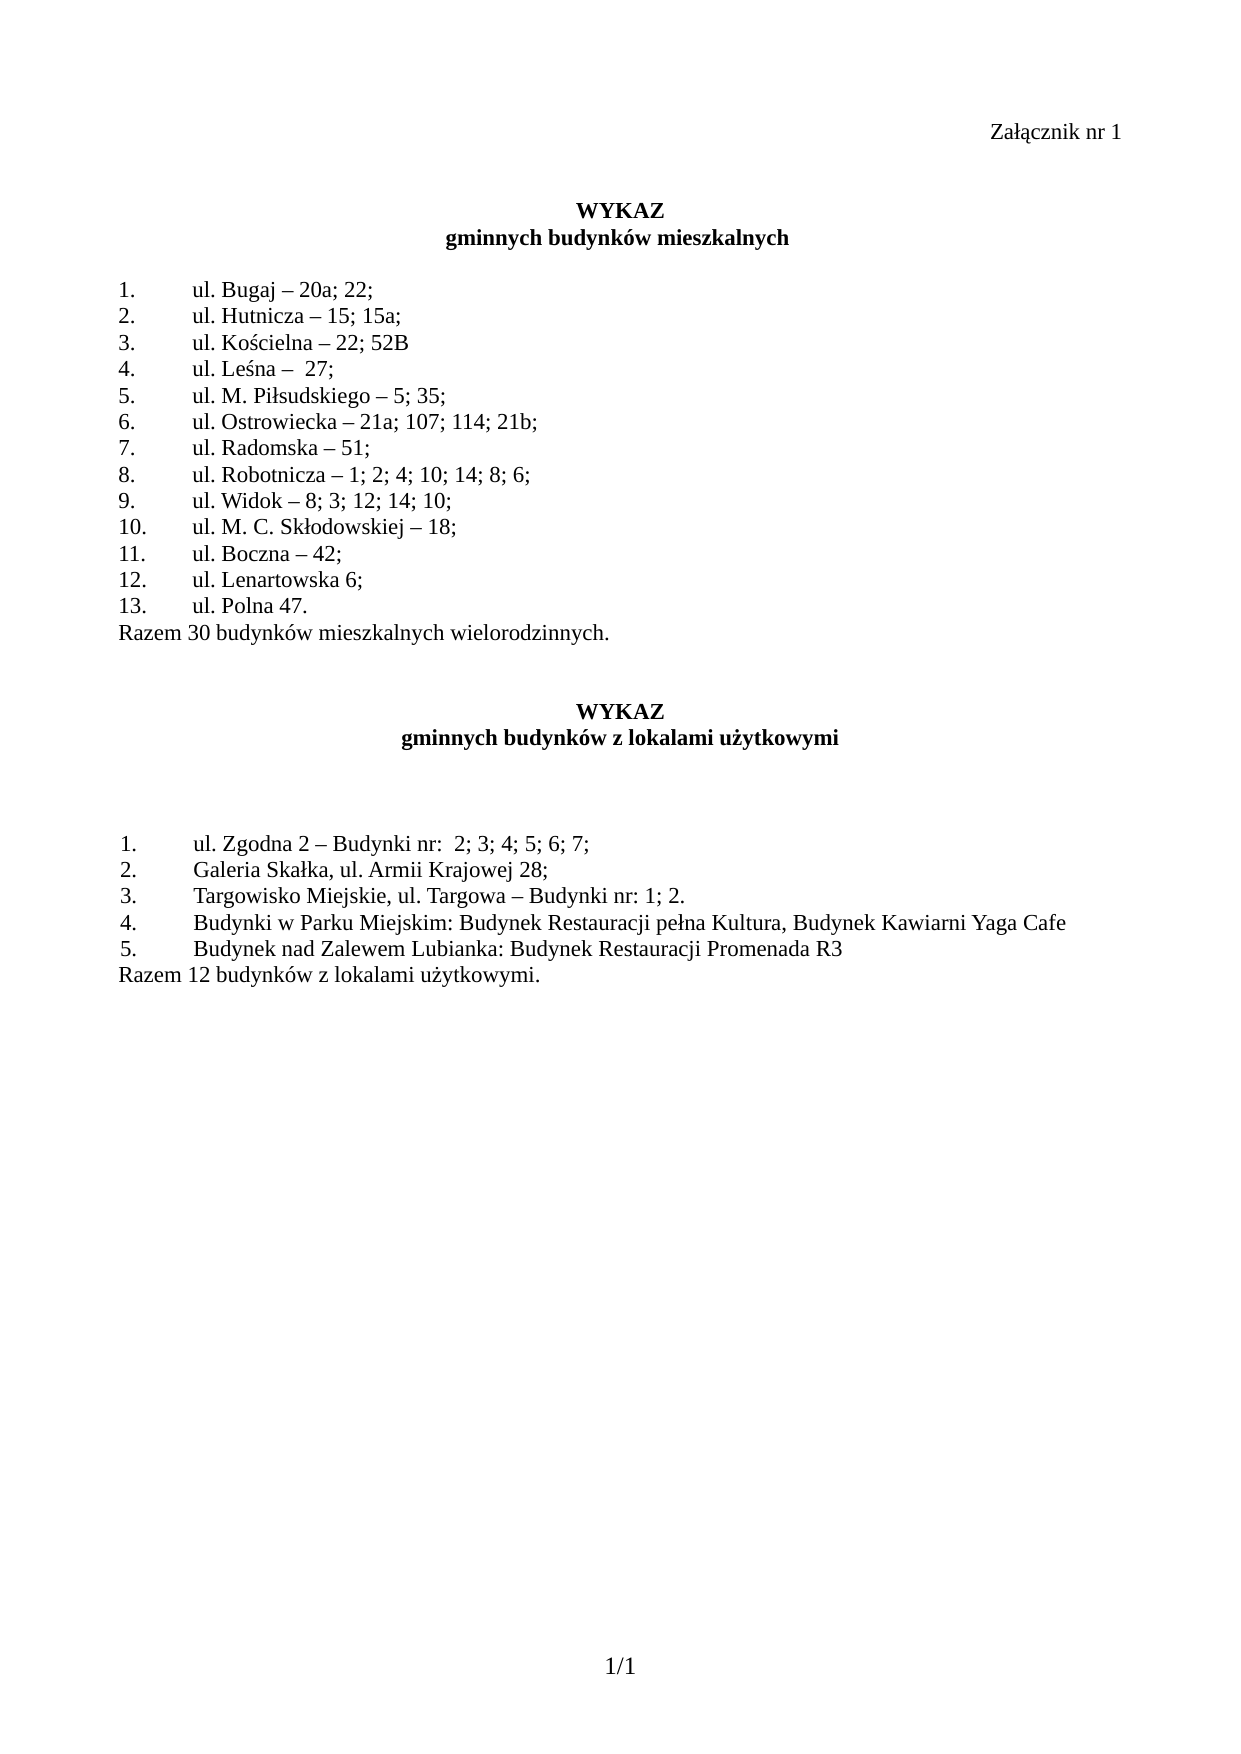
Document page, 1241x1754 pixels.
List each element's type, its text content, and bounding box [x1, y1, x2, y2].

list ul. Ostrowiecka – 21a; 107; 114; 21b; [118, 408, 1122, 434]
list ul. Bugaj – 20a; 22; [118, 276, 1122, 303]
text WYKAZ [118, 698, 1122, 724]
list Razem 12 budynków z lokalami użytkowymi. [118, 961, 1122, 988]
list ul. Zgodna 2 – Budynki nr: 2; 3; 4; 5; 6; 7; [120, 830, 1122, 856]
text Załącznik nr 1 [118, 118, 1122, 144]
list Razem 30 budynków mieszkalnych wielorodzinnych. [118, 619, 1122, 645]
list ul. Polna 47. [118, 592, 1122, 619]
list ul. Widok – 8; 3; 12; 14; 10; [118, 487, 1122, 513]
list ul. M. C. Skłodowskiej – 18; [118, 513, 1122, 540]
list ul. Boczna – 42; [118, 540, 1122, 566]
list ul. Kościelna – 22; 52B [118, 329, 1122, 355]
list Budynek nad Zalewem Lubianka: Budynek Restauracji Promenada R3 [120, 935, 1122, 961]
text gminnych budynków z lokalami użytkowymi [118, 724, 1122, 751]
list ul. M. Piłsudskiego – 5; 35; [118, 382, 1122, 408]
list ul. Radomska – 51; [118, 434, 1122, 461]
list ul. Robotnicza – 1; 2; 4; 10; 14; 8; 6; [118, 461, 1122, 487]
list ul. Leśna – 27; [118, 355, 1122, 382]
list ul. Hutnicza – 15; 15a; [118, 303, 1122, 329]
list ul. Lenartowska 6; [118, 566, 1122, 592]
list Targowisko Miejskie, ul. Targowa – Budynki nr: 1; 2. [120, 882, 1122, 909]
text gminnych budynków mieszkalnych [118, 223, 1122, 250]
list Budynki w Parku Miejskim: Budynek Restauracji pełna Kultura, Budynek Kawiarni Yaga Cafe [120, 909, 1122, 935]
list Galeria Skałka, ul. Armii Krajowej 28; [120, 856, 1122, 882]
text WYKAZ [118, 197, 1122, 223]
